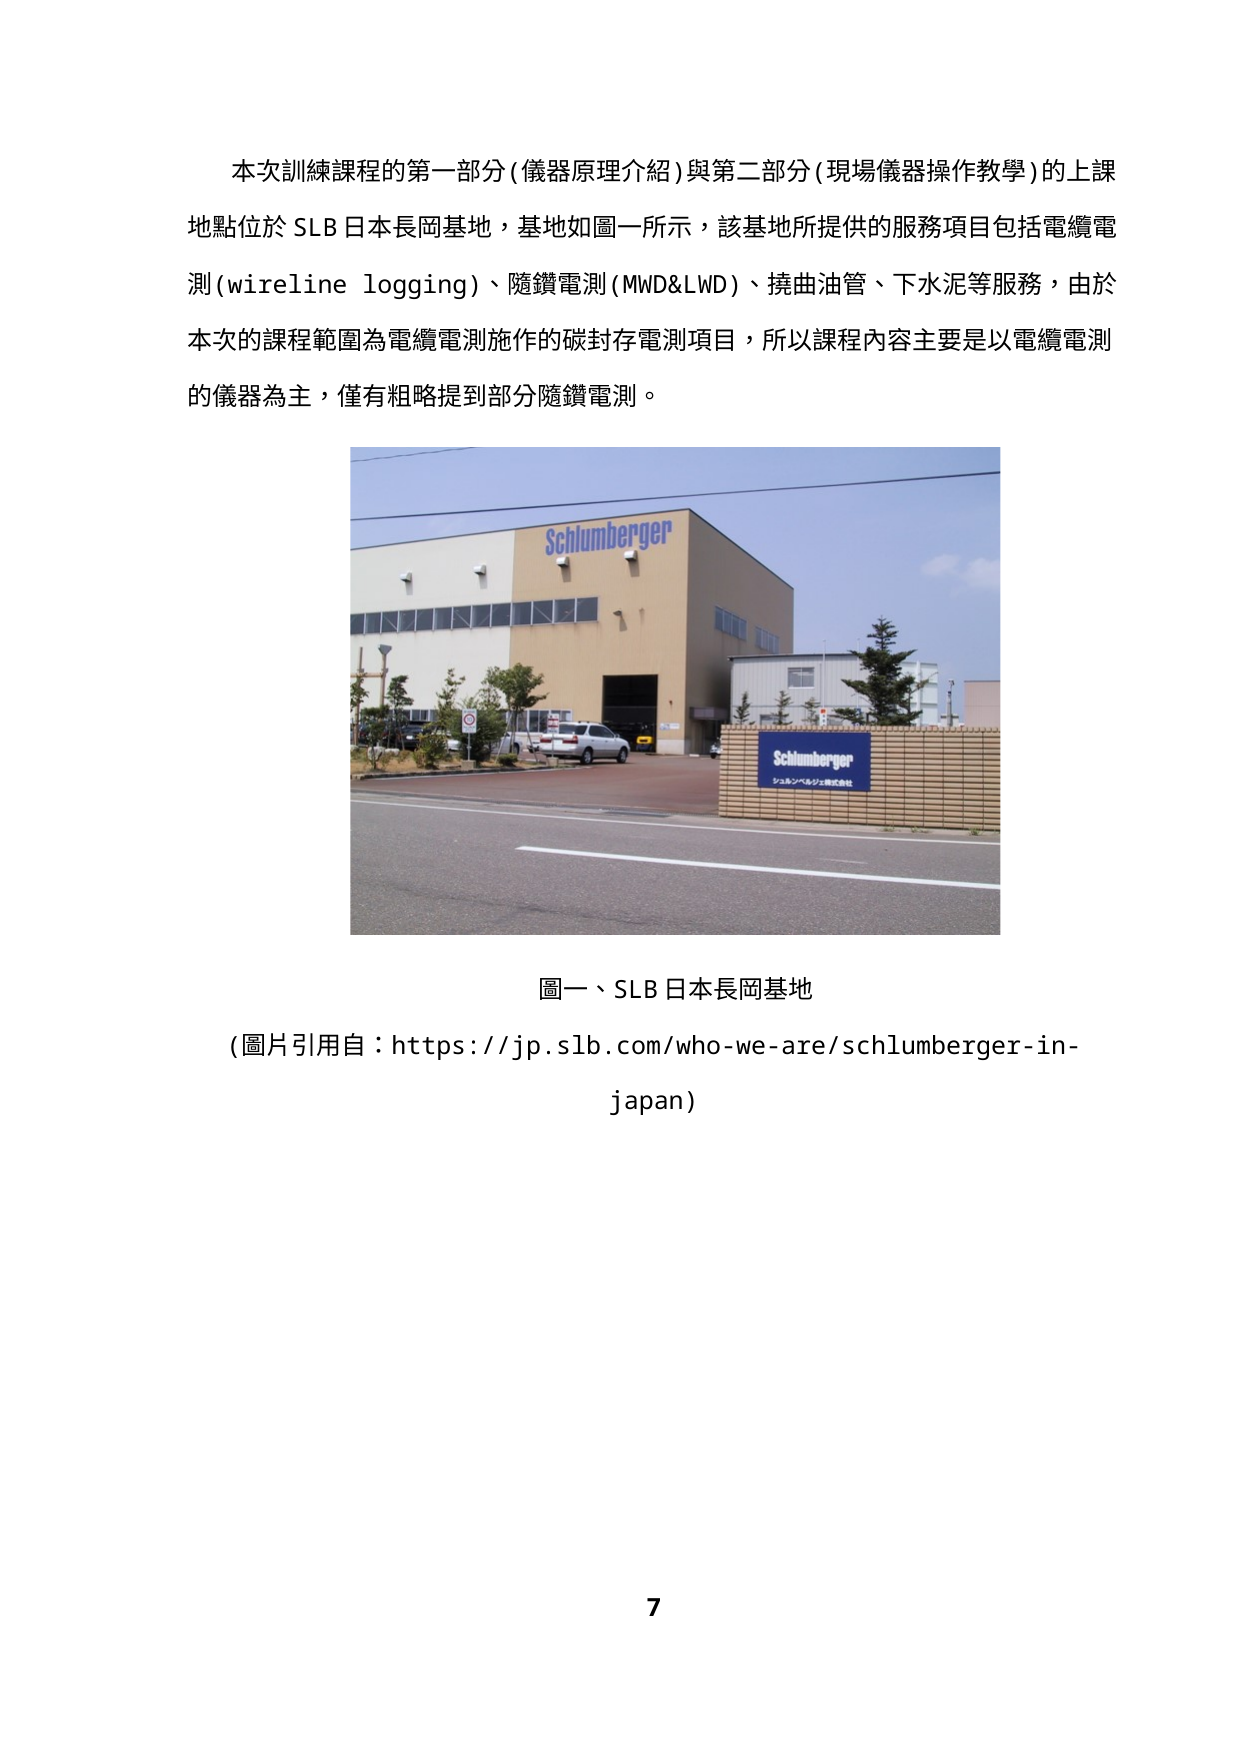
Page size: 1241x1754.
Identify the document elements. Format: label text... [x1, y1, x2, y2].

text 圖一、SLB日本長岡基地 (圖片引用自：https://jp.slb.com/who-we-are/schlumberger-in-japan) [187, 969, 1120, 1119]
picture [350, 447, 1001, 935]
text 本次訓練課程的第一部分(儀器原理介紹)與第二部分(現場儀器操作教學)的上課地點位於SLB日本長岡基地，基地如圖一所示，該基地所提供的服務項目包括電纜電測(wireline logging)、隨鑽電測(MWD&LWD)、撓曲油管、下水泥等服務，由於本次的課程範圍為電纜電測施作的碳封存電測項目，所以課程內容主要是以電纜電測的儀器為主，僅有粗略提到部分隨鑽電測。 [187, 151, 1120, 413]
